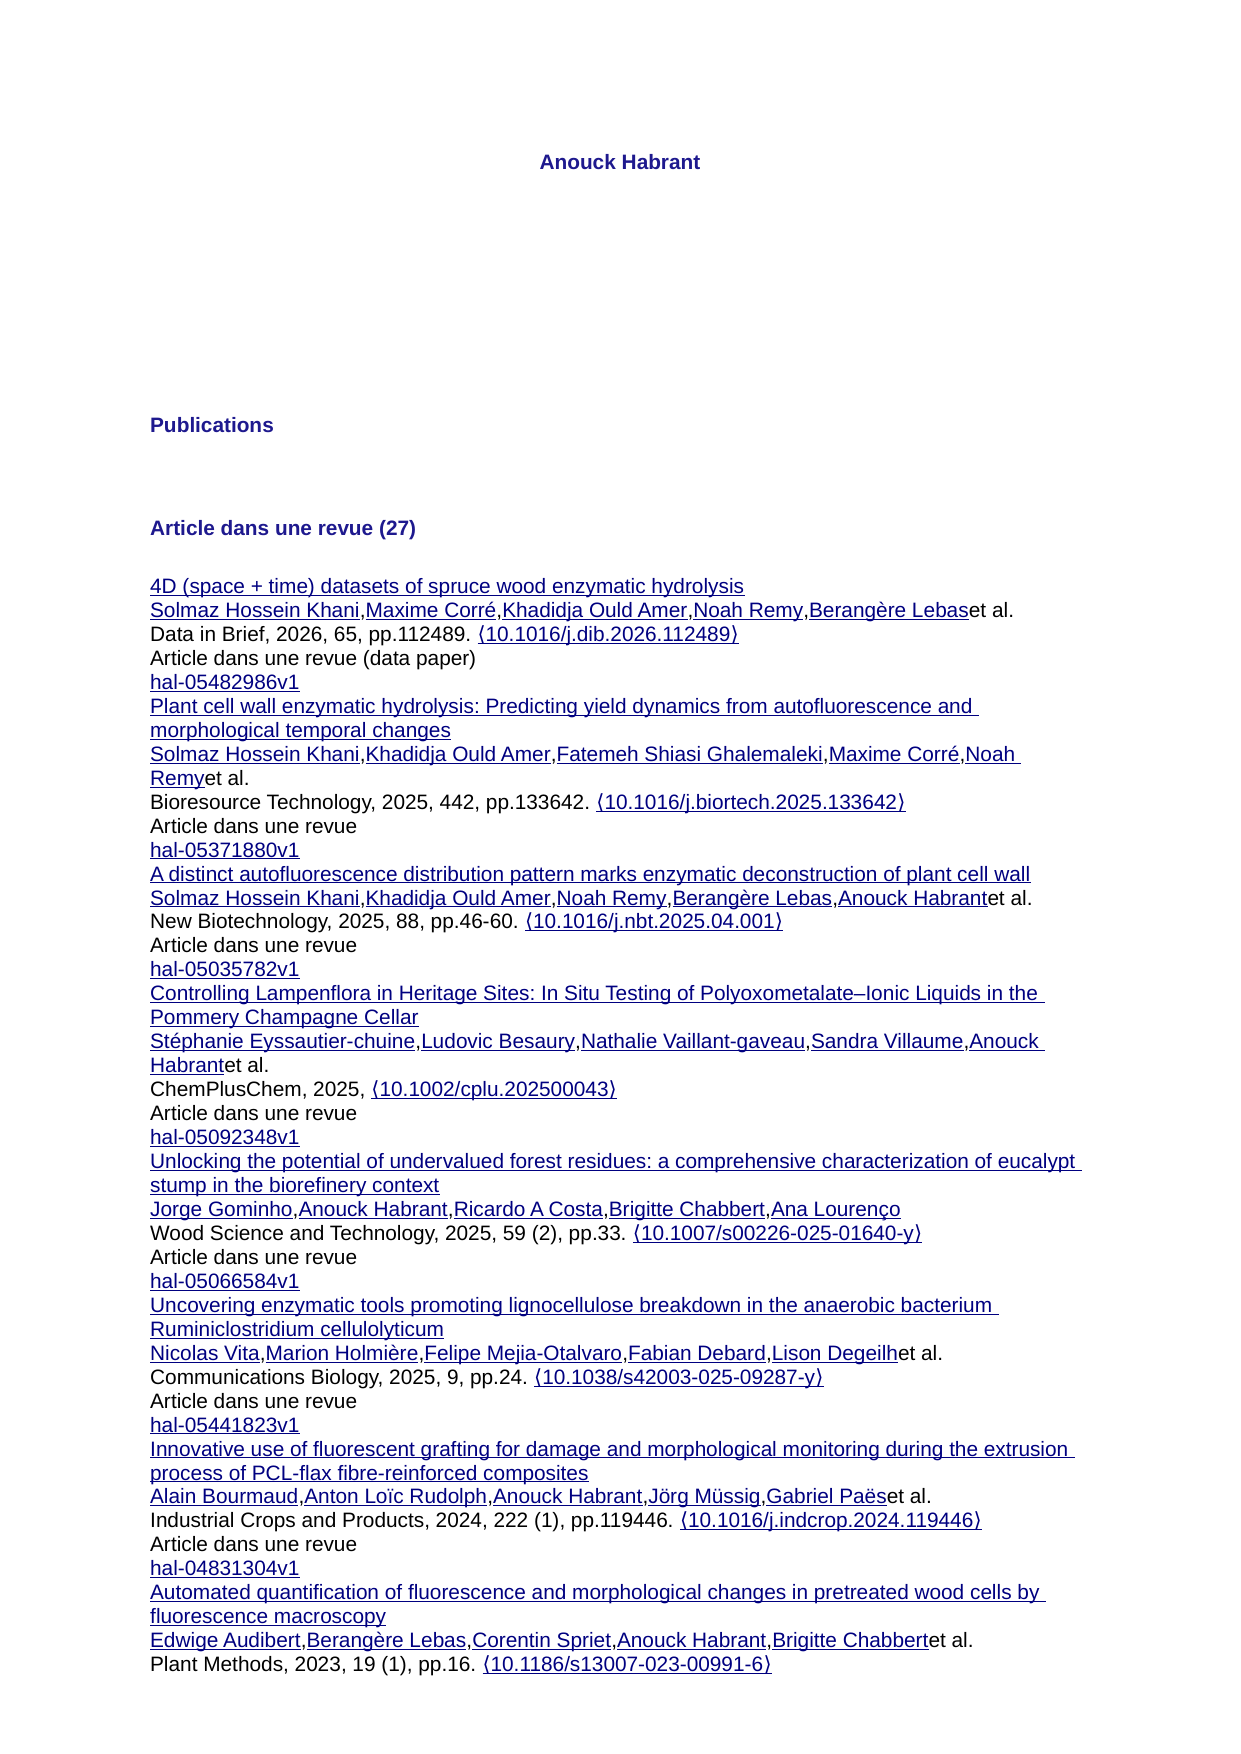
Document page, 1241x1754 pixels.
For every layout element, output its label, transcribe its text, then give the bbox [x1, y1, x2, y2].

subtitle Article dans une revue (27) [150, 516, 1090, 539]
table_cell Unlocking the potential of undervalued forest residues: a comprehensive characterization of eucalypt stump in the biorefinery context Jorge Gominho,Anouck Habrant,Ricardo A Costa,Brigitte Chabbert,Ana Lourenço Wood Science and Technology, 2025, 59 (2), pp.33. ⟨10.1007/s00226-025-01640-y⟩ Article dans une revue hal-05066584v1 [150, 1149, 1090, 1293]
subtitle Anouck Habrant [150, 150, 1090, 174]
table_cell Plant cell wall enzymatic hydrolysis: Predicting yield dynamics from autofluorescence and morphological temporal changes Solmaz Hossein Khani,Khadidja Ould Amer,Fatemeh Shiasi Ghalemaleki,Maxime Corré,Noah Remyet al. Bioresource Technology, 2025, 442, pp.133642. ⟨10.1016/j.biortech.2025.133642⟩ Article dans une revue hal-05371880v1 [150, 694, 1090, 861]
table_cell Automated quantification of fluorescence and morphological changes in pretreated wood cells by fluorescence macroscopy Edwige Audibert,Berangère Lebas,Corentin Spriet,Anouck Habrant,Brigitte Chabbertet al. Plant Methods, 2023, 19 (1), pp.16. ⟨10.1186/s13007-023-00991-6⟩ [150, 1580, 1090, 1676]
table_cell Uncovering enzymatic tools promoting lignocellulose breakdown in the anaerobic bacterium Ruminiclostridium cellulolyticum Nicolas Vita,Marion Holmière,Felipe Mejia-Otalvaro,Fabian Debard,Lison Degeilhet al. Communications Biology, 2025, 9, pp.24. ⟨10.1038/s42003-025-09287-y⟩ Article dans une revue hal-05441823v1 [150, 1293, 1090, 1436]
table_cell Controlling Lampenflora in Heritage Sites: In Situ Testing of Polyoxometalate–Ionic Liquids in the Pommery Champagne Cellar Stéphanie Eyssautier‐chuine,Ludovic Besaury,Nathalie Vaillant‐gaveau,Sandra Villaume,Anouck Habrantet al. ChemPlusChem, 2025, ⟨10.1002/cplu.202500043⟩ Article dans une revue hal-05092348v1 [150, 981, 1090, 1149]
table_cell A distinct autofluorescence distribution pattern marks enzymatic deconstruction of plant cell wall Solmaz Hossein Khani,Khadidja Ould Amer,Noah Remy,Berangère Lebas,Anouck Habrantet al. New Biotechnology, 2025, 88, pp.46-60. ⟨10.1016/j.nbt.2025.04.001⟩ Article dans une revue hal-05035782v1 [150, 861, 1090, 981]
table_header 4D (space + time) datasets of spruce wood enzymatic hydrolysis Solmaz Hossein Khani,Maxime Corré,Khadidja Ould Amer,Noah Remy,Berangère Lebaset al. Data in Brief, 2026, 65, pp.112489. ⟨10.1016/j.dib.2026.112489⟩ Article dans une revue (data paper) hal-05482986v1 [150, 574, 1090, 694]
table_cell Innovative use of fluorescent grafting for damage and morphological monitoring during the extrusion process of PCL-flax fibre-reinforced composites Alain Bourmaud,Anton Loïc Rudolph,Anouck Habrant,Jörg Müssig,Gabriel Paëset al. Industrial Crops and Products, 2024, 222 (1), pp.119446. ⟨10.1016/j.indcrop.2024.119446⟩ Article dans une revue hal-04831304v1 [150, 1436, 1090, 1580]
subtitle Publications [150, 412, 1090, 436]
